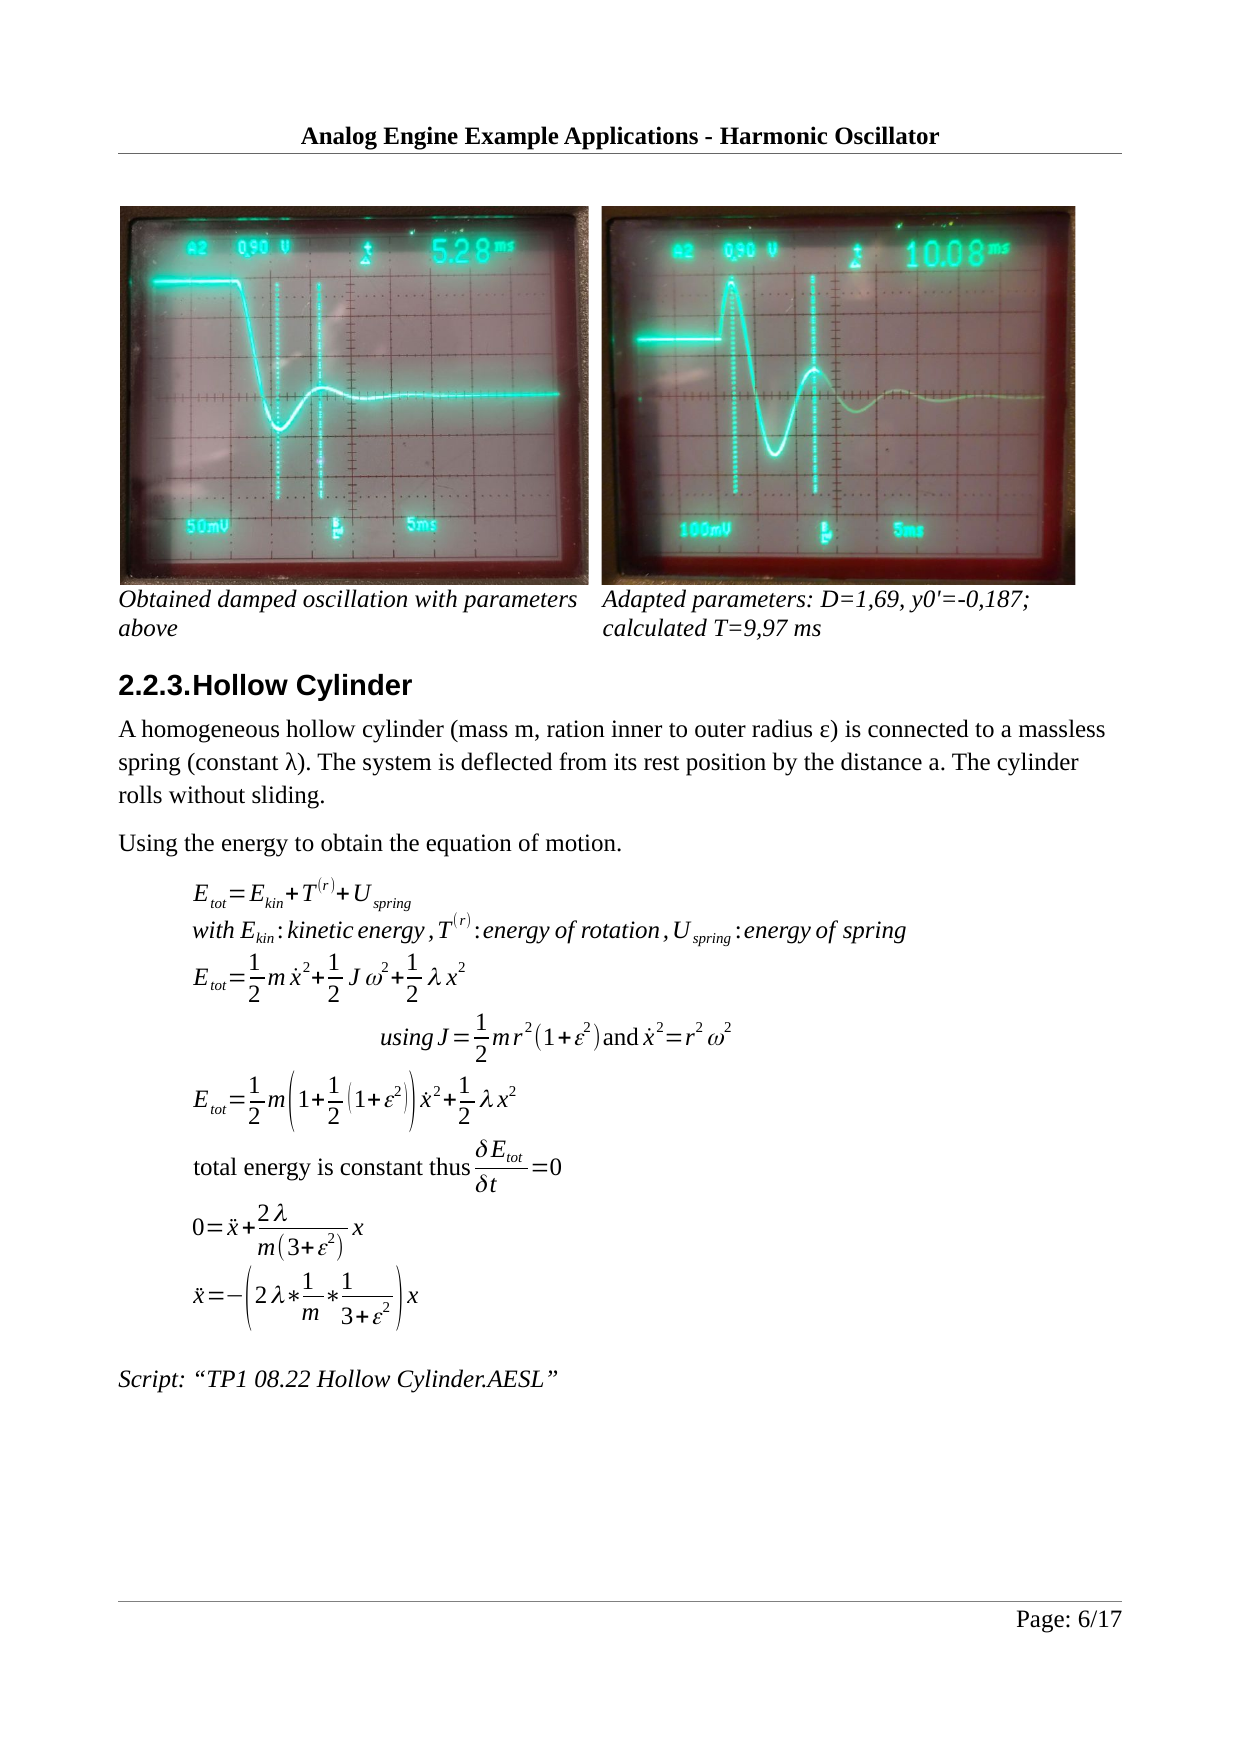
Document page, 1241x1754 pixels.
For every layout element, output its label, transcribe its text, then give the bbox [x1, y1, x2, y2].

text Script: “TP1 08.22 Hollow Cylinder.AESL” [118, 1364, 1122, 1393]
text A homogeneous hollow cylinder (mass m, ration inner to outer radius ε) is connected to a massless spring (constant λ). The system is deflected from its rest position by the distance a. The cylinder rolls without sliding. [118, 714, 1122, 809]
text Obtained damped oscillation with parameters above [118, 207, 591, 642]
text Using the energy to obtain the equation of motion. [118, 828, 1122, 857]
picture [601, 206, 1076, 585]
picture [120, 206, 589, 585]
text Adapted parameters: D=1,69, y0'=-0,187; calculated T=9,97 ms [602, 585, 1075, 642]
subtitle Hollow Cylinder [118, 668, 1122, 702]
